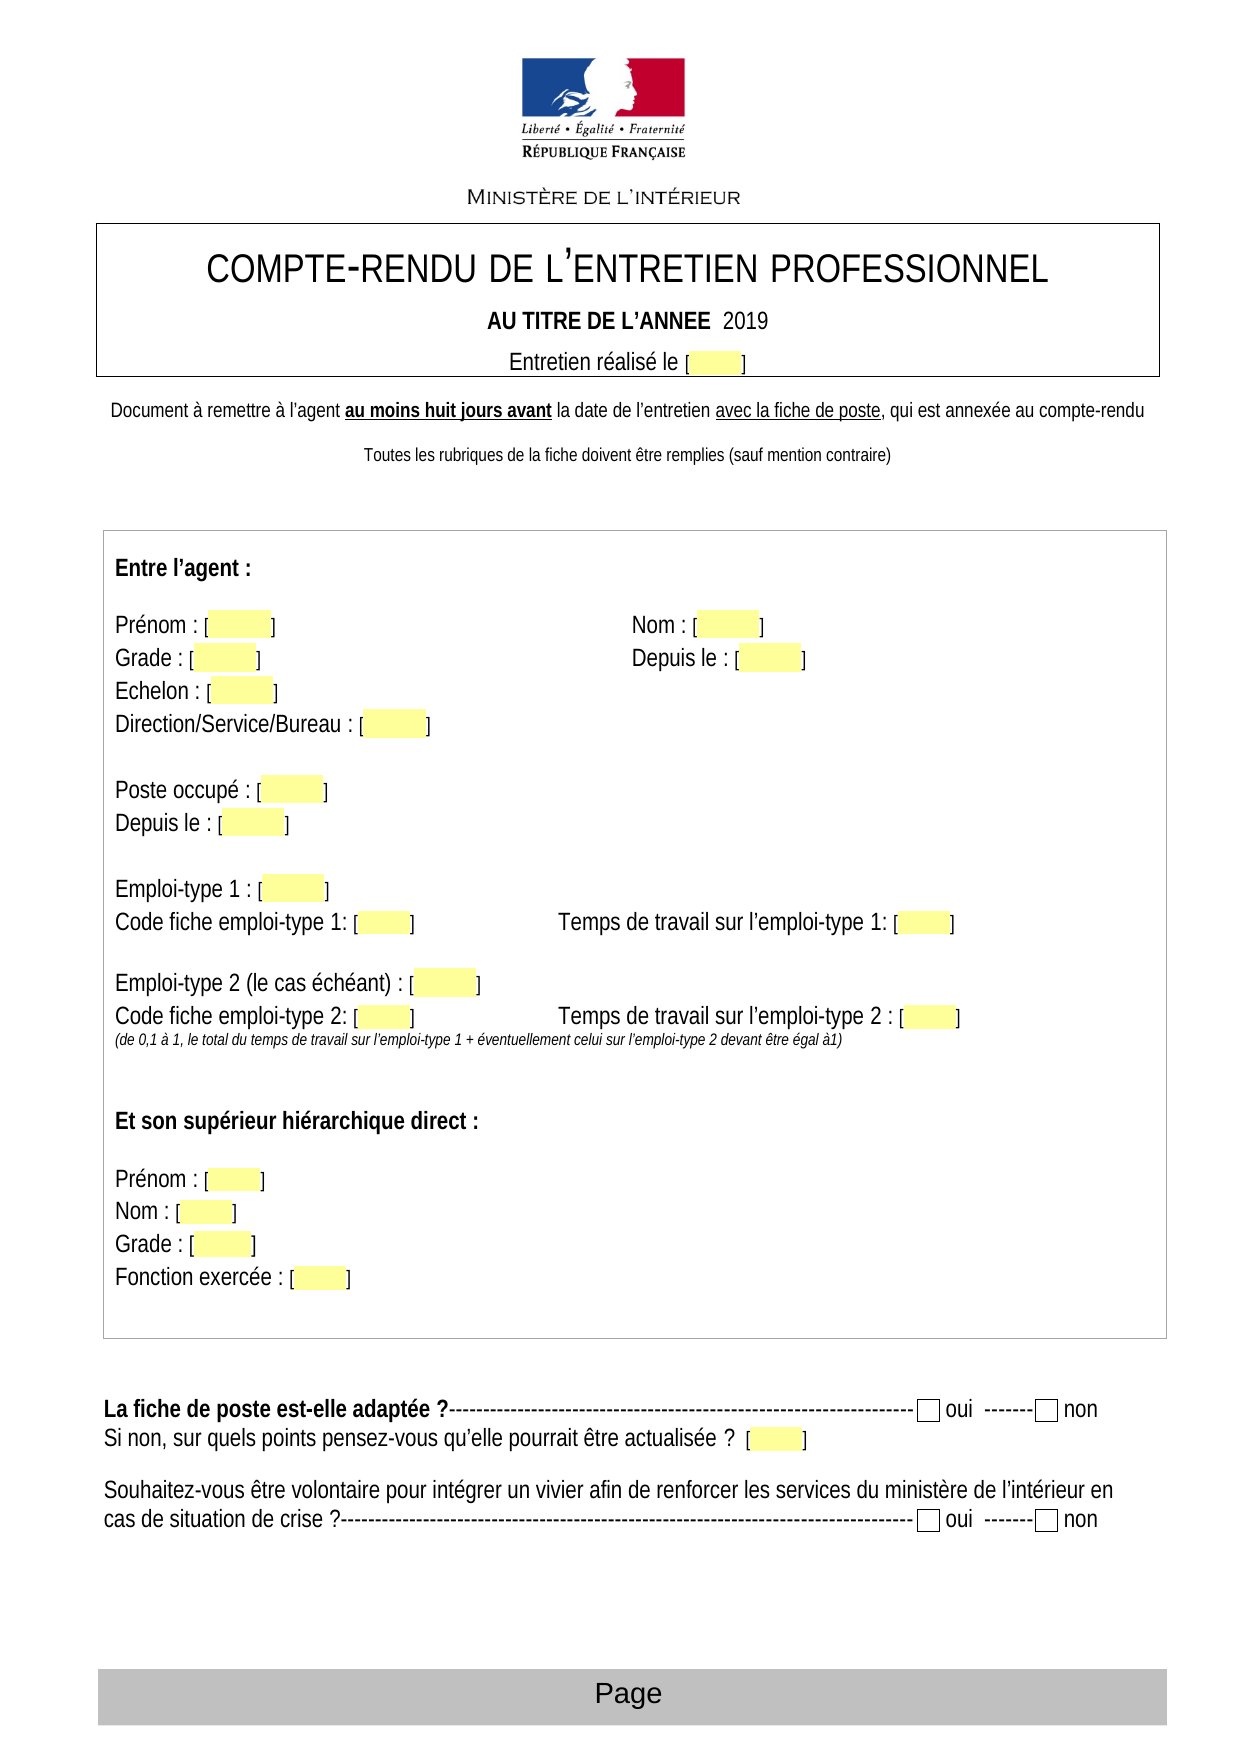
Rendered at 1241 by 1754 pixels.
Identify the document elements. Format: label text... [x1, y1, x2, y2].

table_header compte-rendu de l’entretien professionnel AU TITRE DE L’ANNEE 2019 Entretien réalisé le [ ] [97, 224, 1159, 376]
text Si non, sur quels points pensez-vous qu’elle pourrait être actualisée ? [ ] [103, 1423, 1152, 1451]
text Document à remettre à l’agent au moins huit jours avant la date de l’entretien avec la fiche de poste, qui est annexée au compte-rendu [103, 398, 1152, 422]
table_header Entre l’agent : Prénom : [ ] Nom : [ ] Grade : [ ] Depuis le : [ ] Echelon : [ ] Direction/Service/Bureau : [ ] Poste occupé : [ ] Depuis le : [ ] Emploi-type 1 : [ ] Code fiche emploi-type 1: [ ] Temps de travail sur l’emploi-type 1: [ ] Emploi-type 2 (le cas échéant) : [ ] Code fiche emploi-type 2: [ ] Temps de travail sur l’emploi-type 2 : [ ] (de 0,1 à 1, le total du temps de travail sur l’emploi-type 1 + éventuellement celui sur l’emploi-type 2 devant être égal à1) Et son supérieur hiérarchique direct : Prénom : [ ] Nom : [ ] Grade : [ ] Fonction exercée : [ ] [104, 531, 1166, 1338]
text La fiche de poste est-elle adaptée ? oui non [103, 1394, 1152, 1423]
picture [456, 56, 750, 218]
text Souhaitez-vous être volontaire pour intégrer un vivier afin de renforcer les services du ministère de l’intérieur en cas de situation de crise ? oui non [103, 1475, 1152, 1532]
text Toutes les rubriques de la fiche doivent être remplies (sauf mention contraire) [103, 444, 1152, 465]
